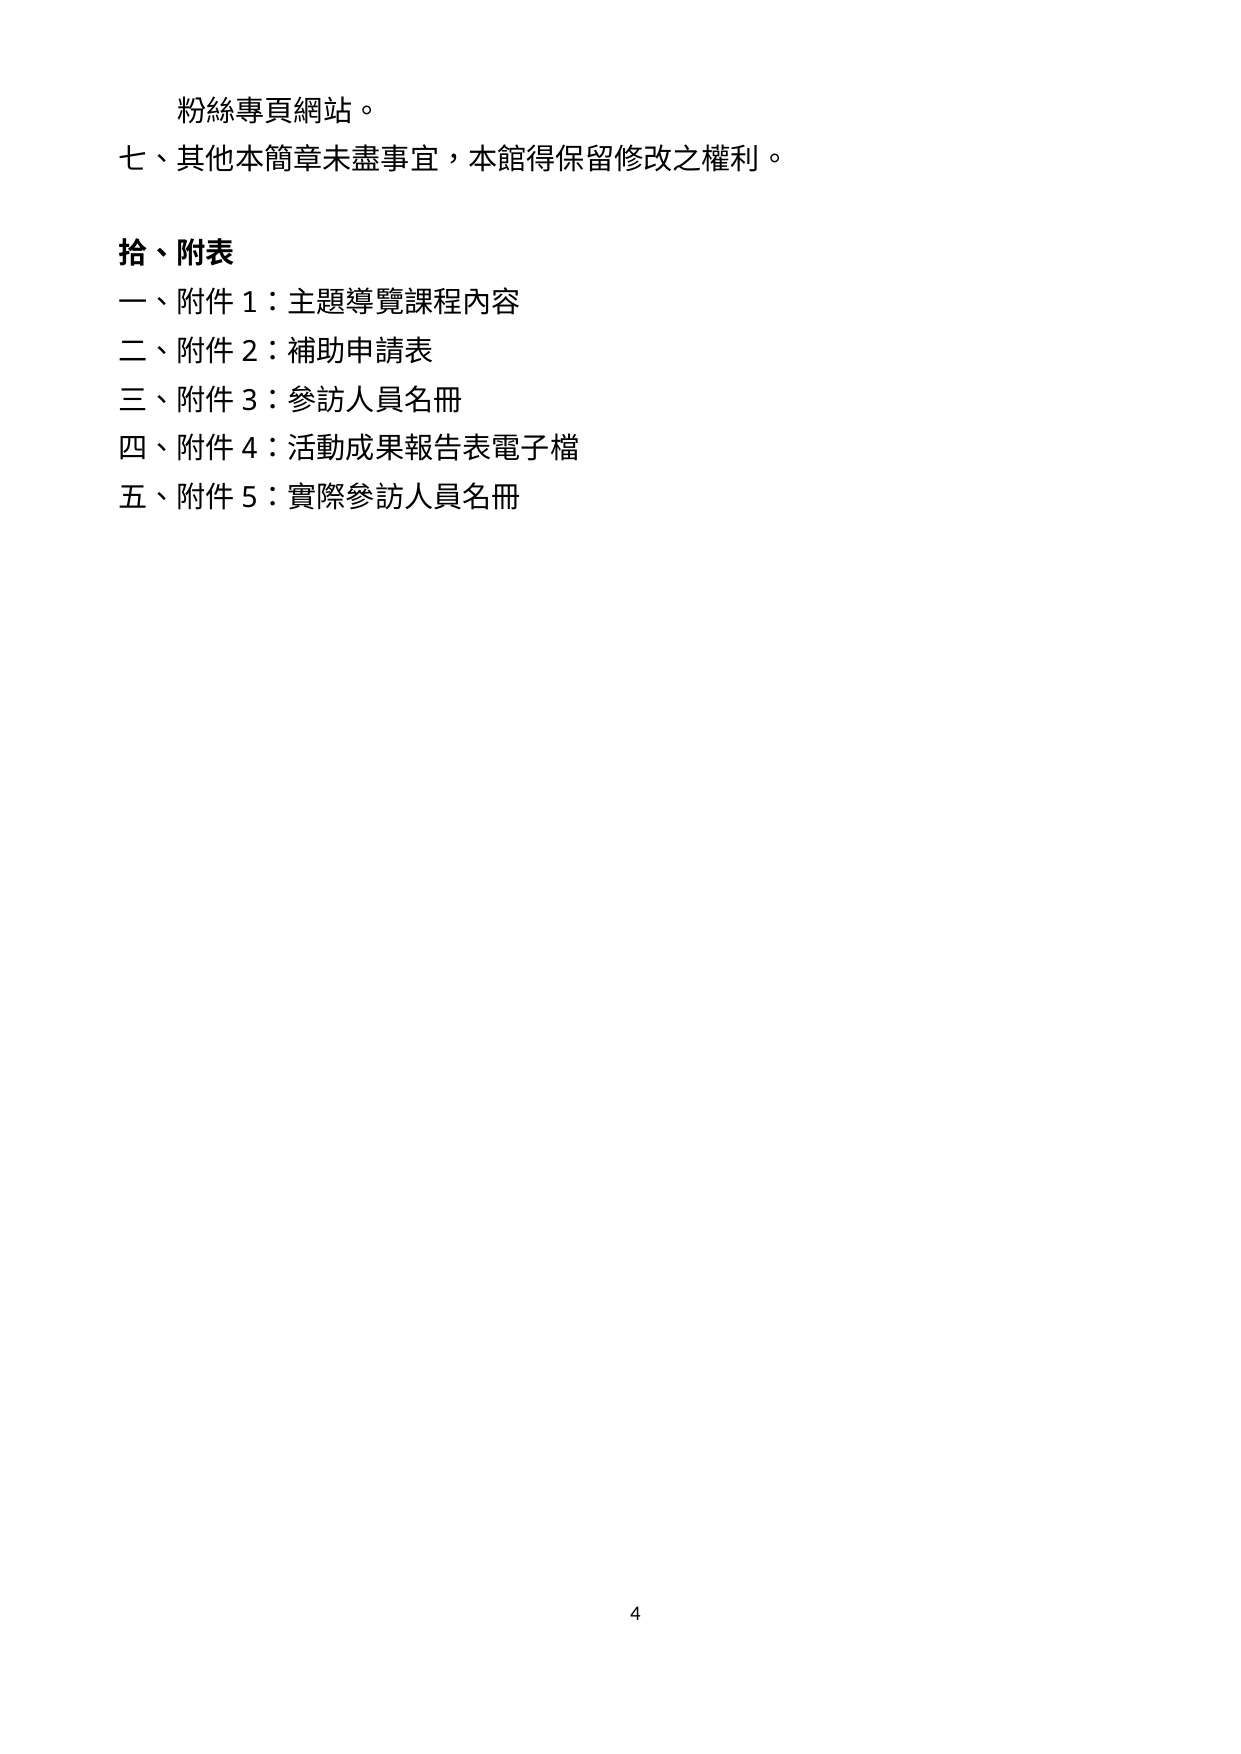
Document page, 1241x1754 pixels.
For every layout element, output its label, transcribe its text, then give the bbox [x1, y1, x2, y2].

text 二、附件2：補助申請表 [118, 327, 1152, 370]
text 一、附件1：主題導覽課程內容 [118, 279, 1152, 321]
text 七、其他本簡章未盡事宜，本館得保留修改之權利。 [118, 136, 1152, 178]
text 四、附件4：活動成果報告表電子檔 [118, 425, 1152, 467]
text 粉絲專頁網站。 [118, 87, 1152, 130]
text 拾、附表 [118, 230, 1152, 272]
text 五、附件5：實際參訪人員名冊 [118, 474, 1152, 516]
text 三、附件3：參訪人員名冊 [118, 376, 1152, 418]
